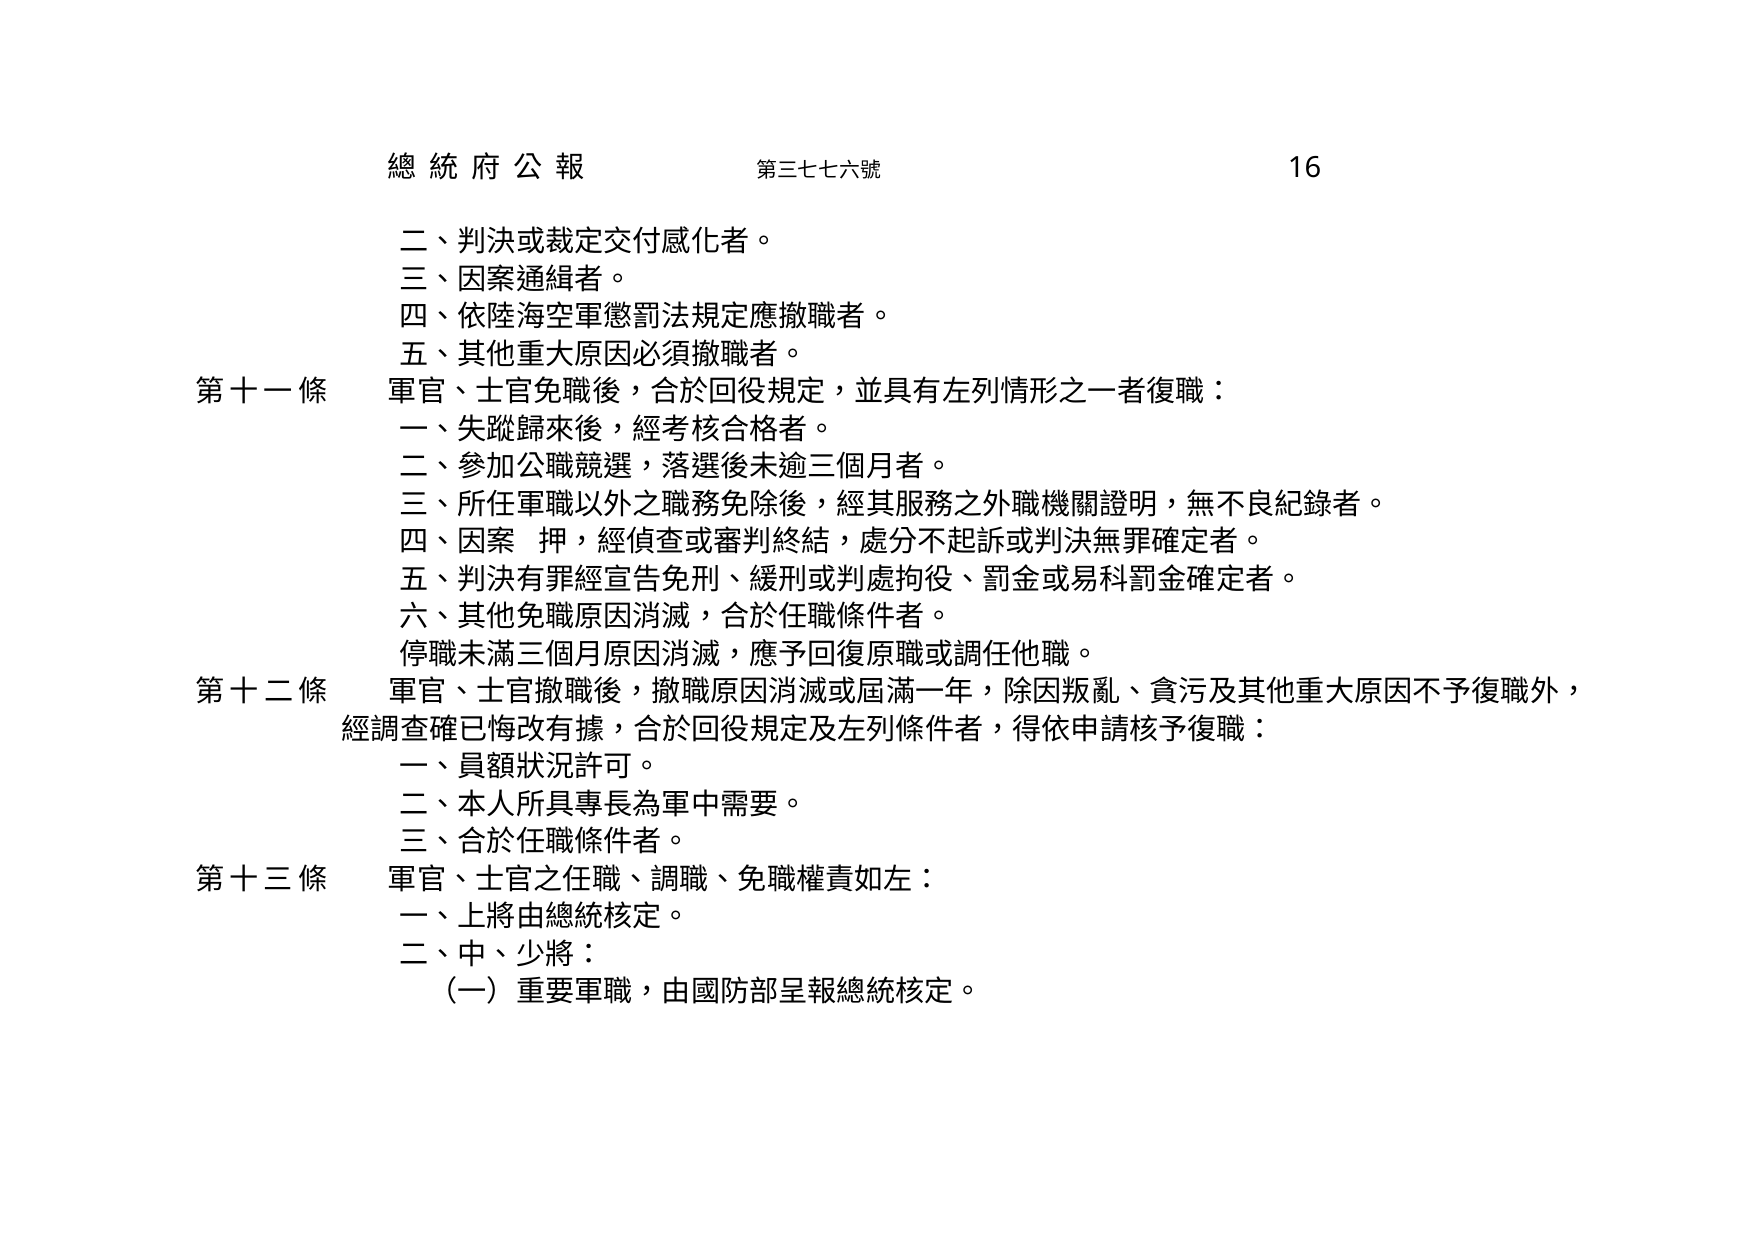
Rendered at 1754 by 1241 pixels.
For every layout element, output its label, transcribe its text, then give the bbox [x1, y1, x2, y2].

text 五、其他重大原因必須撤職者。 [399, 334, 1559, 372]
text 一、上將由總統核定。 [399, 897, 1559, 934]
text 四、依陸海空軍懲罰法規定應撤職者。 [399, 297, 1559, 334]
text 五、判決有罪經宣告免刑、緩刑或判處拘役、罰金或易科罰金確定者。 [399, 559, 1559, 597]
text 三、因案通緝者。 [399, 259, 1559, 297]
text 一、失蹤歸來後，經考核合格者。 [399, 409, 1559, 447]
text （一）重要軍職，由國防部呈報總統核定。 [399, 972, 1559, 1009]
text 第十一條 軍官、士官免職後，合於回役規定，並具有左列情形之一者復職： [195, 372, 1559, 409]
text 一、員額狀況許可。 [399, 747, 1559, 784]
text 二、判決或裁定交付感化者。 [399, 222, 1559, 259]
text 四、因案押，經偵查或審判終結，處分不起訴或判決無罪確定者。 [399, 522, 1559, 559]
text 二、參加公職競選，落選後未逾三個月者。 [399, 447, 1559, 484]
text 二、本人所具專長為軍中需要。 [399, 784, 1559, 822]
text 三、合於任職條件者。 [399, 822, 1559, 859]
text 第十二條 軍官、士官撤職後，撤職原因消滅或屆滿一年，除因叛亂、貪污及其他重大原因不予復職外，經調查確已悔改有據，合於回役規定及左列條件者，得依申請核予復職： [195, 672, 1559, 747]
text 二、中、少將： [399, 934, 1559, 972]
text 第十三條 軍官、士官之任職、調職、免職權責如左： [195, 859, 1559, 897]
text 三、所任軍職以外之職務免除後，經其服務之外職機關證明，無不良紀錄者。 [399, 484, 1559, 522]
text 停職未滿三個月原因消滅，應予回復原職或調任他職。 [399, 634, 1559, 672]
text 六、其他免職原因消滅，合於任職條件者。 [399, 597, 1559, 634]
